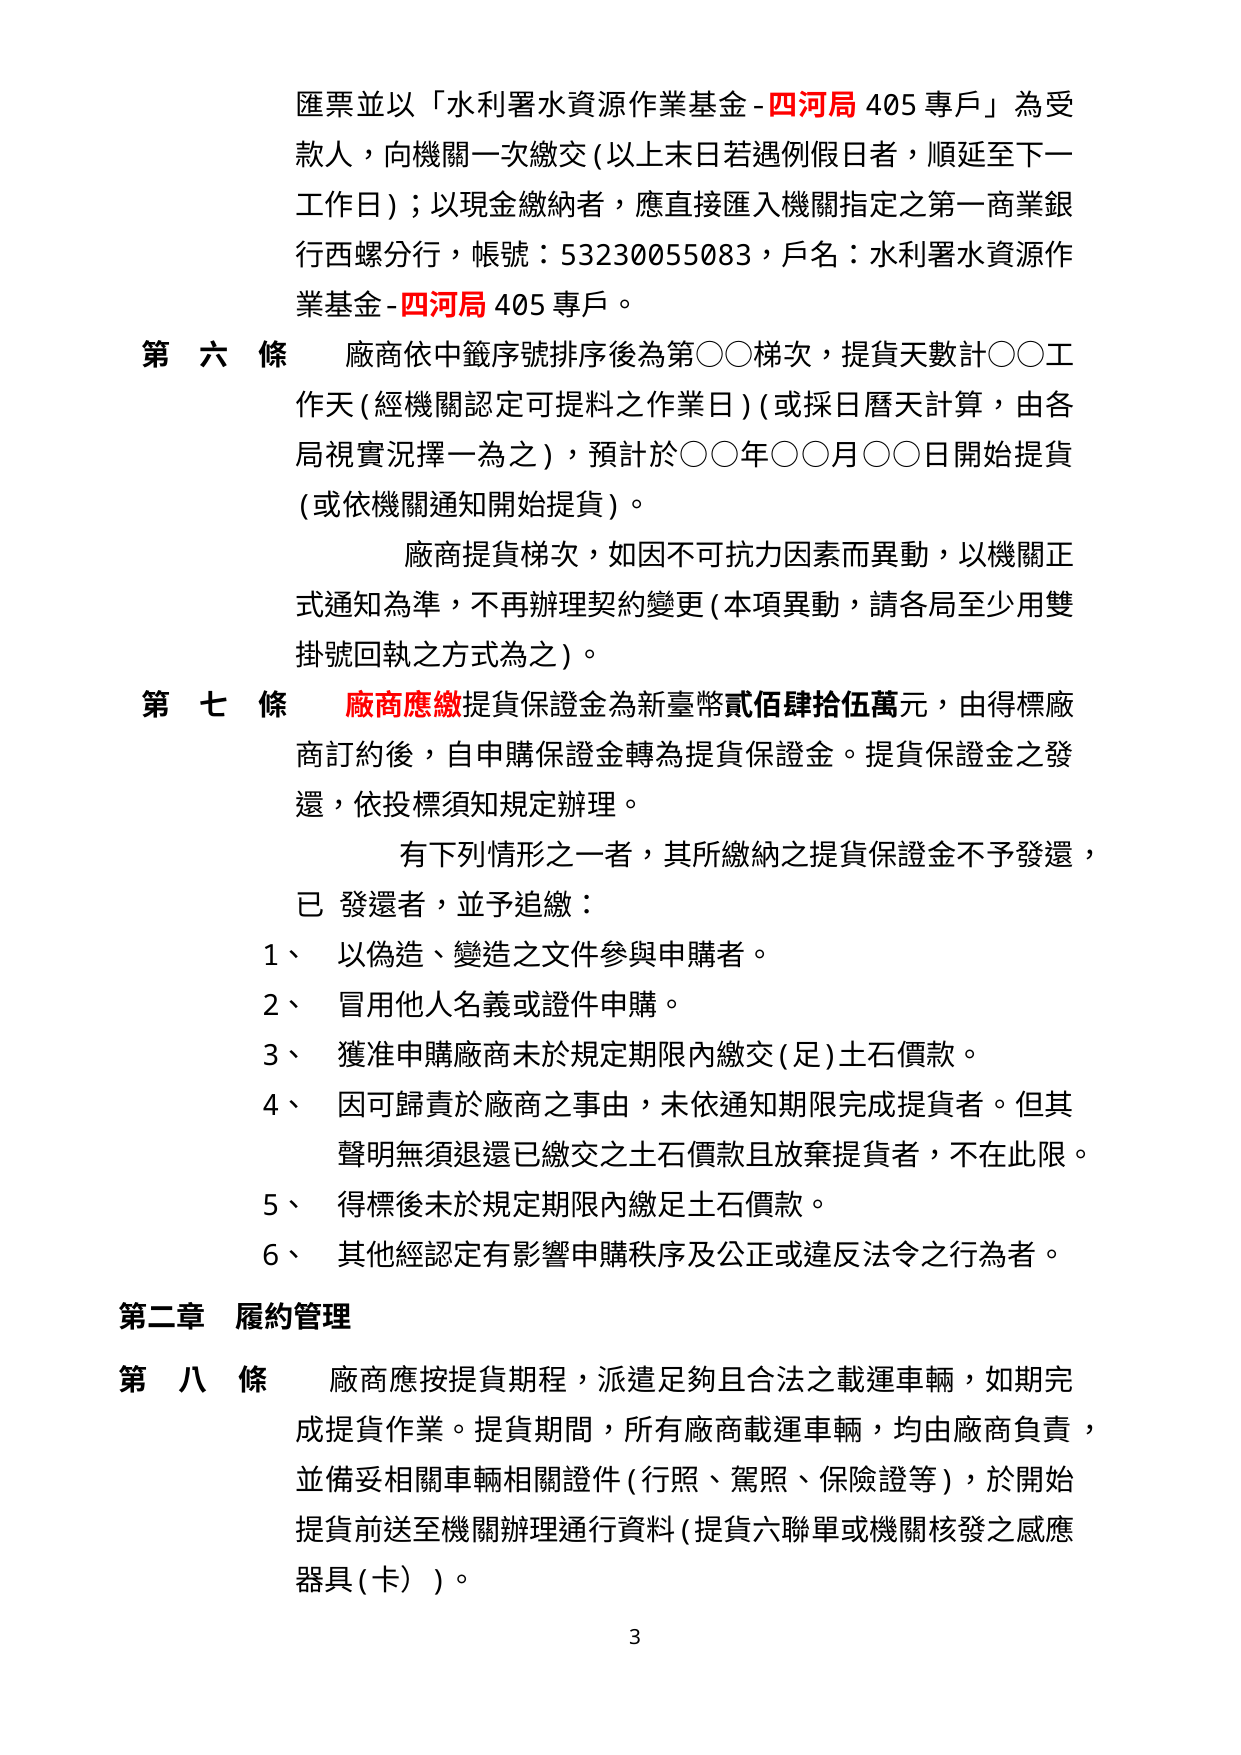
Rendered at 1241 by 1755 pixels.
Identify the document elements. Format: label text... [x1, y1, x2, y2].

text 有下列情形之一者，其所繳納之提貨保證金不予發還，已 發還者，並予追繳： [27, 825, 1075, 925]
list 得標後未於規定期限內繳足土石價款。 [262, 1175, 1075, 1225]
text 第 八 條 廠商應按提貨期程，派遣足夠且合法之載運車輛，如期完成提貨作業。提貨期間，所有廠商載運車輛，均由廠商負責，並備妥相關車輛相關證件(行照、駕照、保險證等)，於開始提貨前送至機關辦理通行資料(提貨六聯單或機關核發之感應器具(卡）)。 [118, 1350, 1075, 1600]
text 第 七 條 廠商應繳提貨保證金為新臺幣貳佰肆拾伍萬元，由得標廠商訂約後，自申購保證金轉為提貨保證金。提貨保證金之發還，依投標須知規定辦理。 [19, 675, 1075, 825]
text 廠商提貨梯次，如因不可抗力因素而異動，以機關正式通知為準，不再辦理契約變更(本項異動，請各局至少用雙掛號回執之方式為之)。 [19, 525, 1075, 675]
text 匯票並以「水利署水資源作業基金-四河局405專戶」為受款人，向機關一次繳交(以上末日若遇例假日者，順延至下一工作日)；以現金繳納者，應直接匯入機關指定之第一商業銀行西螺分行，帳號：53230055083，戶名：水利署水資源作業基金-四河局405專戶。 [295, 75, 1075, 325]
list 因可歸責於廠商之事由，未依通知期限完成提貨者。但其聲明無須退還已繳交之土石價款且放棄提貨者，不在此限。 [262, 1075, 1075, 1175]
list 冒用他人名義或證件申購。 [262, 975, 1075, 1025]
list 其他經認定有影響申購秩序及公正或違反法令之行為者。 [262, 1225, 1075, 1275]
text 第 六 條 廠商依中籤序號排序後為第○○梯次，提貨天數計○○工作天(經機關認定可提料之作業日)(或採日曆天計算，由各局視實況擇一為之)，預計於○○年○○月○○日開始提貨(或依機關通知開始提貨)。 [19, 325, 1075, 525]
list 獲准申購廠商未於規定期限內繳交(足)土石價款。 [262, 1025, 1075, 1075]
list 以偽造、變造之文件參與申購者。 [262, 925, 1075, 975]
text 第二章 履約管理 [118, 1287, 1075, 1337]
